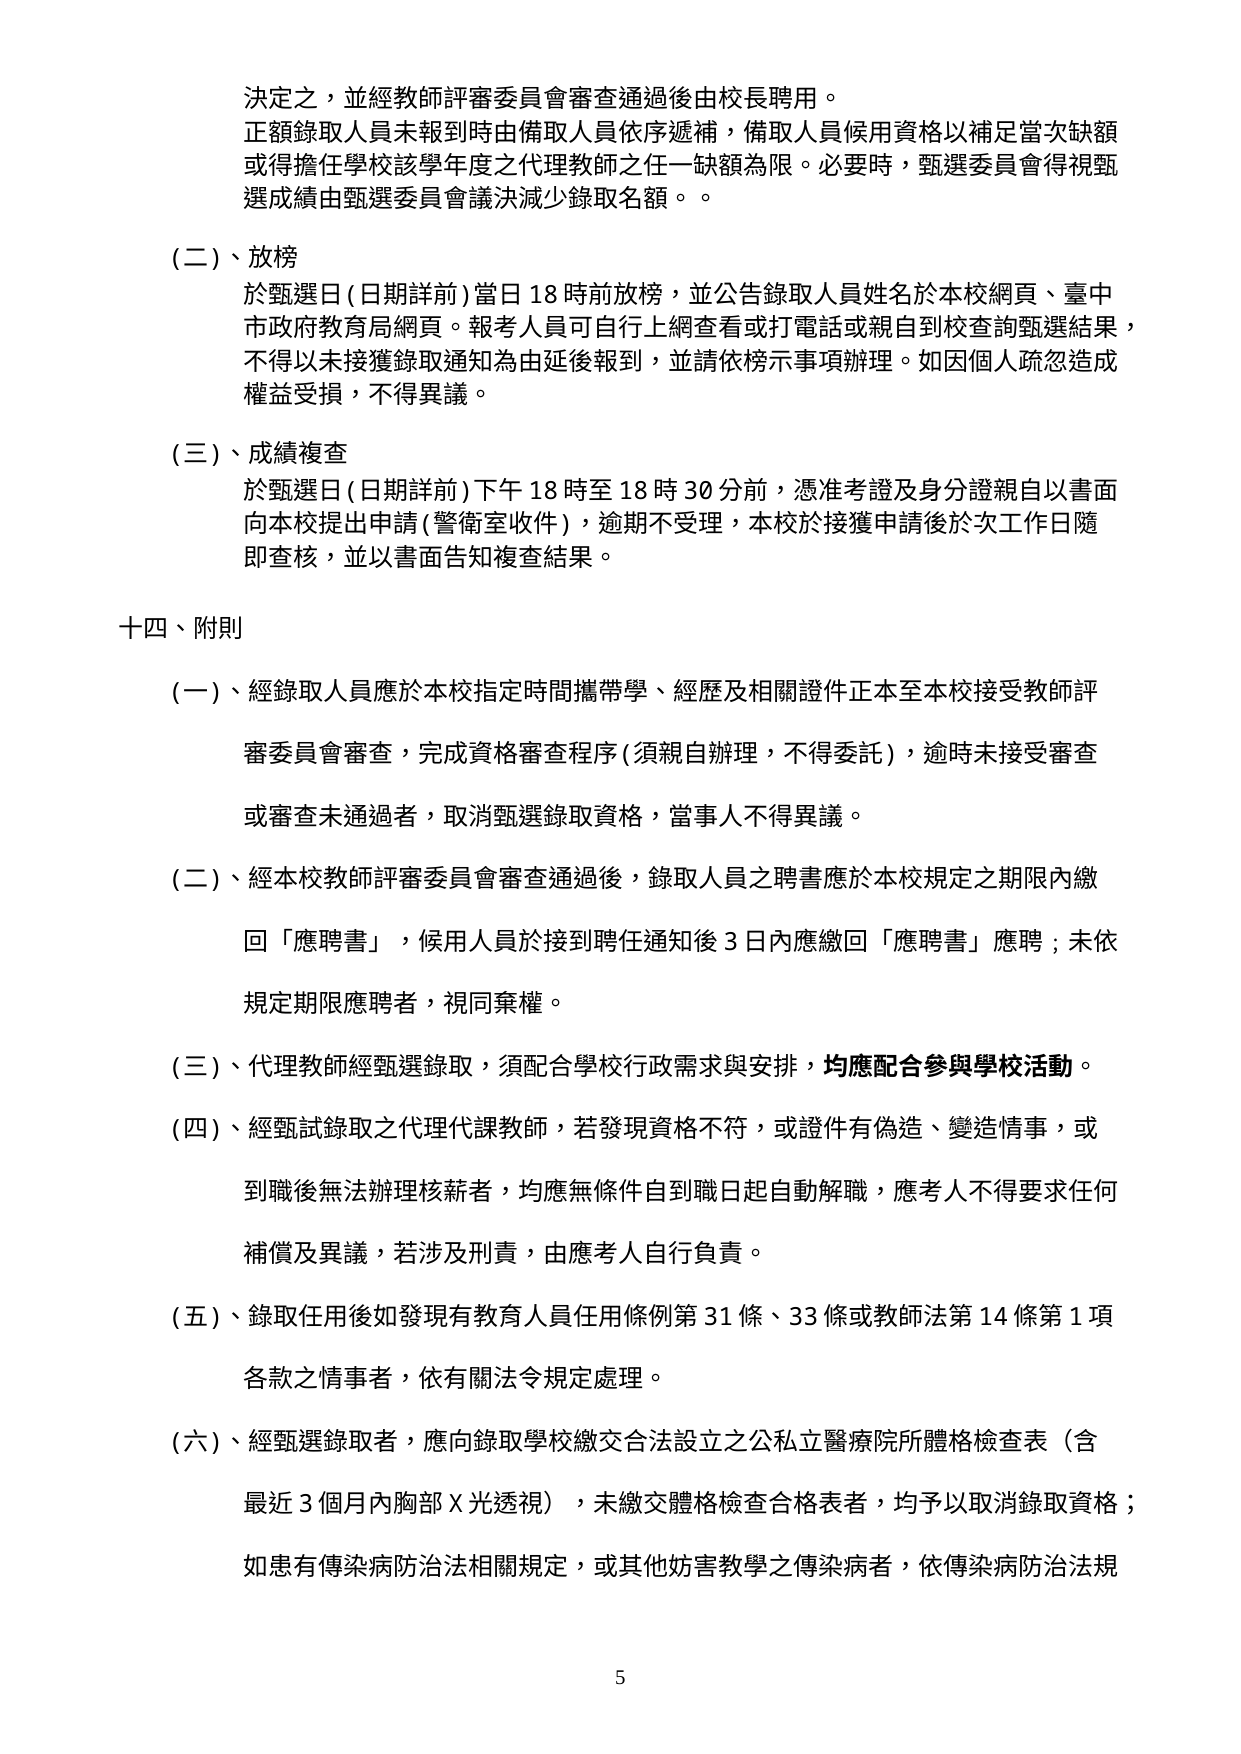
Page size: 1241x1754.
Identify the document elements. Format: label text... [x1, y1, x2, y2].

text (四)、經甄試錄取之代理代課教師，若發現資格不符，或證件有偽造、變造情事，或到職後無法辦理核薪者，均應無條件自到職日起自動解職，應考人不得要求任何補償及異議，若涉及刑責，由應考人自行負責。 [168, 1085, 1122, 1273]
text (一)、經錄取人員應於本校指定時間攜帶學、經歷及相關證件正本至本校接受教師評審委員會審查，完成資格審查程序(須親自辦理，不得委託)，逾時未接受審查或審查未通過者，取消甄選錄取資格，當事人不得異議。 [168, 648, 1122, 835]
text 於甄選日(日期詳前)當日18時前放榜，並公告錄取人員姓名於本校網頁、臺中市政府教育局網頁。報考人員可自行上網查看或打電話或親自到校查詢甄選結果，不得以未接獲錄取通知為由延後報到，並請依榜示事項辦理。如因個人疏忽造成權益受損，不得異議。 [243, 277, 1122, 410]
text (二)、經本校教師評審委員會審查通過後，錄取人員之聘書應於本校規定之期限內繳回「應聘書」，候用人員於接到聘任通知後3日內應繳回「應聘書」應聘﹔未依規定期限應聘者，視同棄權。 [168, 835, 1122, 1023]
text (二)、放榜 [168, 214, 1122, 277]
text (五)、錄取任用後如發現有教育人員任用條例第31條、33條或教師法第14條第1項各款之情事者，依有關法令規定處理。 [168, 1273, 1122, 1398]
text 十四、附則 [118, 585, 1122, 648]
text (三)、成績複查 [168, 410, 1122, 473]
text 正額錄取人員未報到時由備取人員依序遞補，備取人員候用資格以補足當次缺額或得擔任學校該學年度之代理教師之任一缺額為限。必要時，甄選委員會得視甄選成績由甄選委員會議決減少錄取名額。。 [243, 114, 1122, 214]
text (六)、經甄選錄取者，應向錄取學校繳交合法設立之公私立醫療院所體格檢查表（含最近3個月內胸部X光透視），未繳交體格檢查合格表者，均予以取消錄取資格；如患有傳染病防治法相關規定，或其他妨害教學之傳染病者，依傳染病防治法規定辦理。另需於報到後7日內檢具近3個月內之警察刑事紀錄證明。 [168, 1398, 1122, 1585]
text 決定之，並經教師評審委員會審查通過後由校長聘用。 [243, 81, 1122, 114]
text 於甄選日(日期詳前)下午18時至18時30分前，憑准考證及身分證親自以書面向本校提出申請(警衛室收件)，逾期不受理，本校於接獲申請後於次工作日隨即查核，並以書面告知複查結果。 [243, 473, 1122, 573]
text (三)、代理教師經甄選錄取，須配合學校行政需求與安排，均應配合參與學校活動。 [168, 1023, 1122, 1085]
